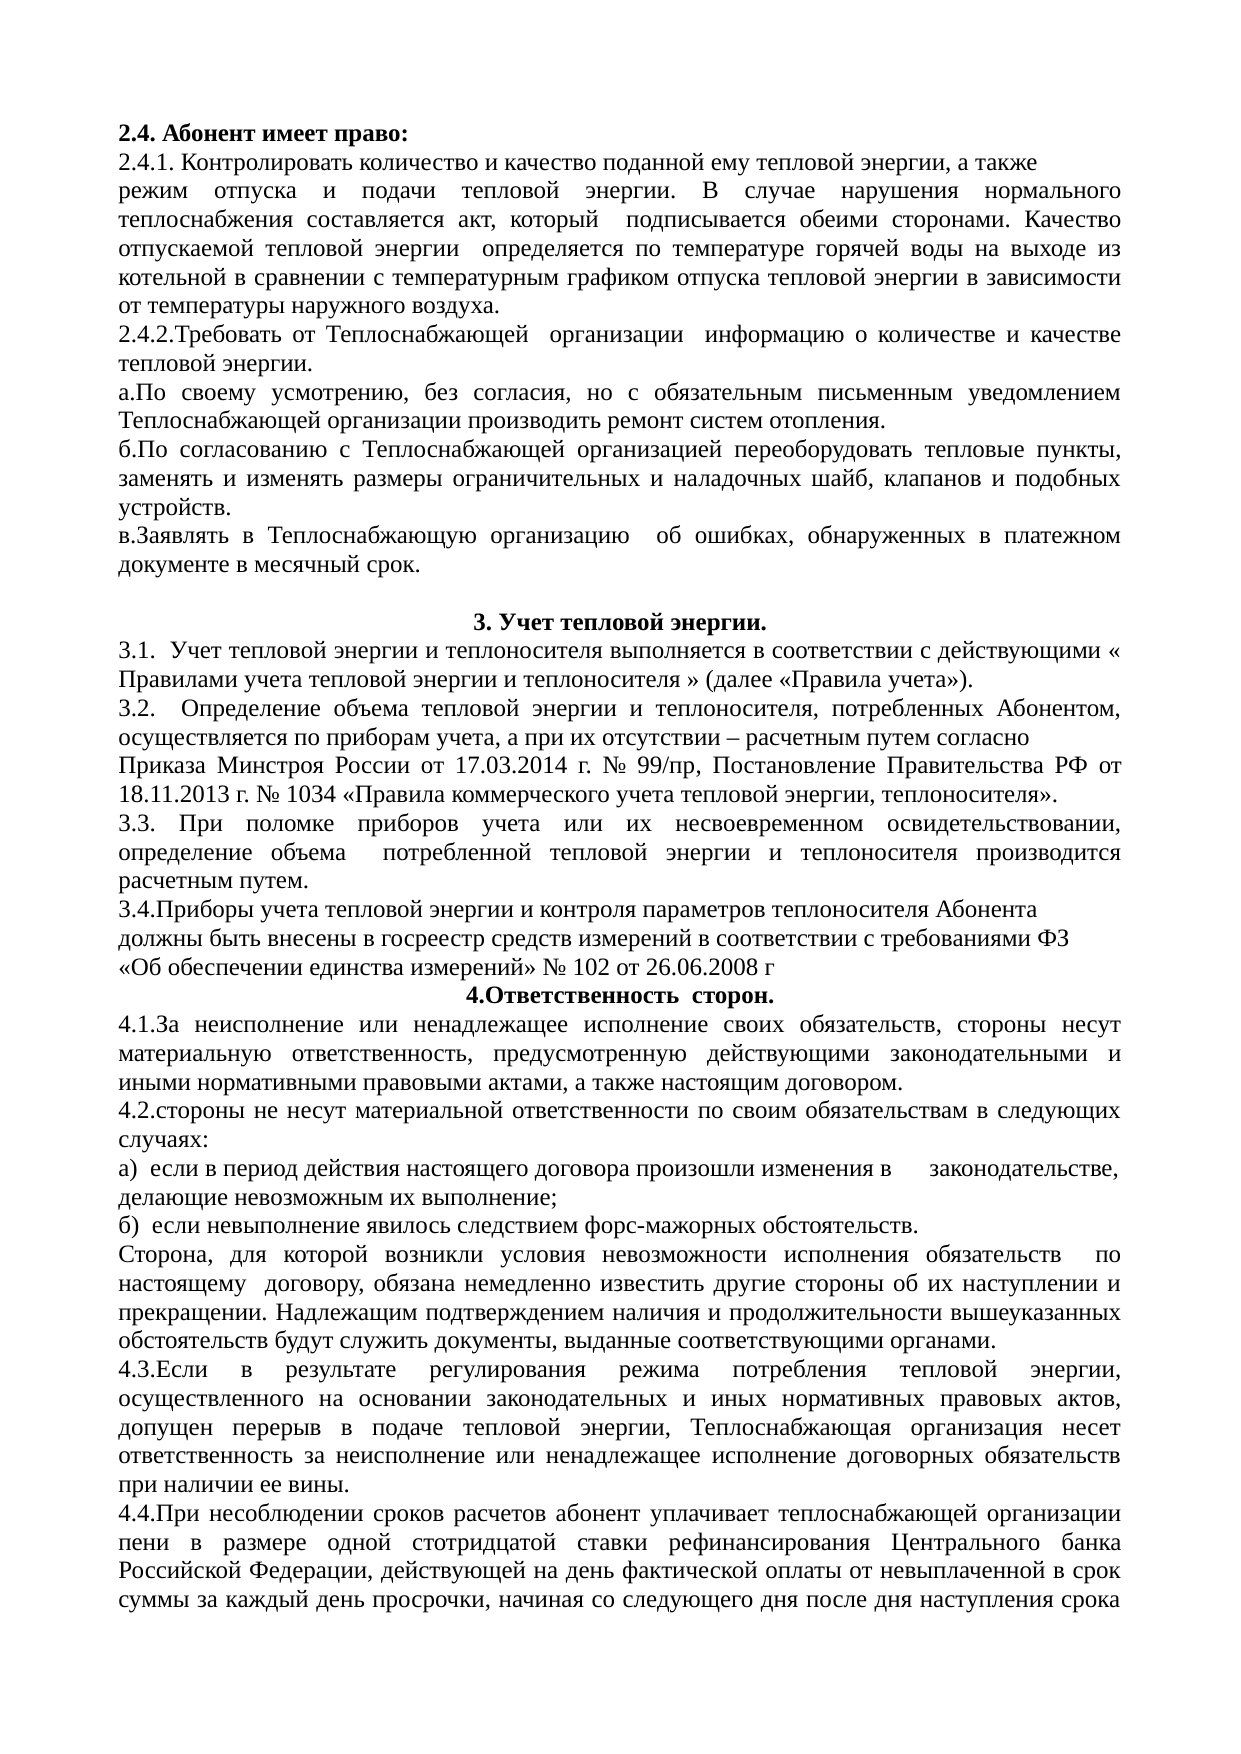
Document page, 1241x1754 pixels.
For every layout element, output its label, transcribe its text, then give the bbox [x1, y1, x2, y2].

text в.Заявлять в Теплоснабжающую организацию об ошибках, обнаруженных в платежном документе в месячный срок. [118, 521, 1122, 578]
text 2.4.1. Контролировать количество и качество поданной ему тепловой энергии, а также [118, 147, 1122, 176]
text 3.1. Учет тепловой энергии и теплоносителя выполняется в соответствии с действующими « Правилами учета тепловой энергии и теплоносителя » (далее «Правила учета»). [118, 636, 1122, 693]
text 3.4.Приборы учета тепловой энергии и контроля параметров теплоносителя Абонента [118, 894, 1122, 923]
text а) если в период действия настоящего договора произошли изменения в законодательстве, делающие невозможным их выполнение; [118, 1153, 1122, 1211]
text 4.3.Если в результате регулирования режима потребления тепловой энергии, осуществленного на основании законодательных и иных нормативных правовых актов, допущен перерыв в подаче тепловой энергии, Теплоснабжающая организация несет ответственность за неисполнение или ненадлежащее исполнение договорных обязательств при наличии ее вины. [118, 1354, 1122, 1498]
text должны быть внесены в госреестр средств измерений в соответствии с требованиями ФЗ [118, 923, 1122, 952]
text 4.2.стороны не несут материальной ответственности по своим обязательствам в следующих случаях: [118, 1096, 1122, 1153]
text режим отпуска и подачи тепловой энергии. В случае нарушения нормального теплоснабжения составляется акт, который подписывается обеими сторонами. Качество отпускаемой тепловой энергии определяется по температуре горячей воды на выходе из котельной в сравнении с температурным графиком отпуска тепловой энергии в зависимости от температуры наружного воздуха. [118, 176, 1122, 319]
text а.По своему усмотрению, без согласия, но с обязательным письменным уведомлением Теплоснабжающей организации производить ремонт систем отопления. [118, 377, 1122, 434]
text 3.3. При поломке приборов учета или их несвоевременном освидетельствовании, определение объема потребленной тепловой энергии и теплоносителя производится расчетным путем. [118, 808, 1122, 894]
text 4.1.За неисполнение или ненадлежащее исполнение своих обязательств, стороны несут материальную ответственность, предусмотренную действующими законодательными и иными нормативными правовыми актами, а также настоящим договором. [118, 1009, 1122, 1096]
text б) если невыполнение явилось следствием форс-мажорных обстоятельств. [118, 1211, 1122, 1239]
text 3.2. Определение объема тепловой энергии и теплоносителя, потребленных Абонентом, осуществляется по приборам учета, а при их отсутствии – расчетным путем согласно [118, 693, 1122, 751]
text б.По согласованию с Теплоснабжающей организацией переоборудовать тепловые пункты, заменять и изменять размеры ограничительных и наладочных шайб, клапанов и подобных устройств. [118, 434, 1122, 521]
text 4.Ответственность сторон. [118, 981, 1122, 1009]
text Сторона, для которой возникли условия невозможности исполнения обязательств по настоящему договору, обязана немедленно известить другие стороны об их наступлении и прекращении. Надлежащим подтверждением наличия и продолжительности вышеуказанных обстоятельств будут служить документы, выданные соответствующими органами. [118, 1239, 1122, 1354]
text 2.4. Абонент имеет право: [118, 118, 1122, 147]
text 4.4.При несоблюдении сроков расчетов абонент уплачивает теплоснабжающей организации пени в размере одной стотридцатой ставки рефинансирования Центрального банка Российской Федерации, действующей на день фактической оплаты от невыплаченной в срок суммы за каждый день просрочки, начиная со следующего дня после дня наступления срока [118, 1498, 1122, 1613]
text «Об обеспечении единства измерений» № 102 от 26.06.2008 г [118, 952, 1122, 981]
text Приказа Минстроя России от 17.03.2014 г. № 99/пр, Постановление Правительства РФ от 18.11.2013 г. № 1034 «Правила коммерческого учета тепловой энергии, теплоносителя». [118, 751, 1122, 808]
text 2.4.2.Требовать от Теплоснабжающей организации информацию о количестве и качестве тепловой энергии. [118, 319, 1122, 377]
text 3. Учет тепловой энергии. [118, 607, 1122, 636]
